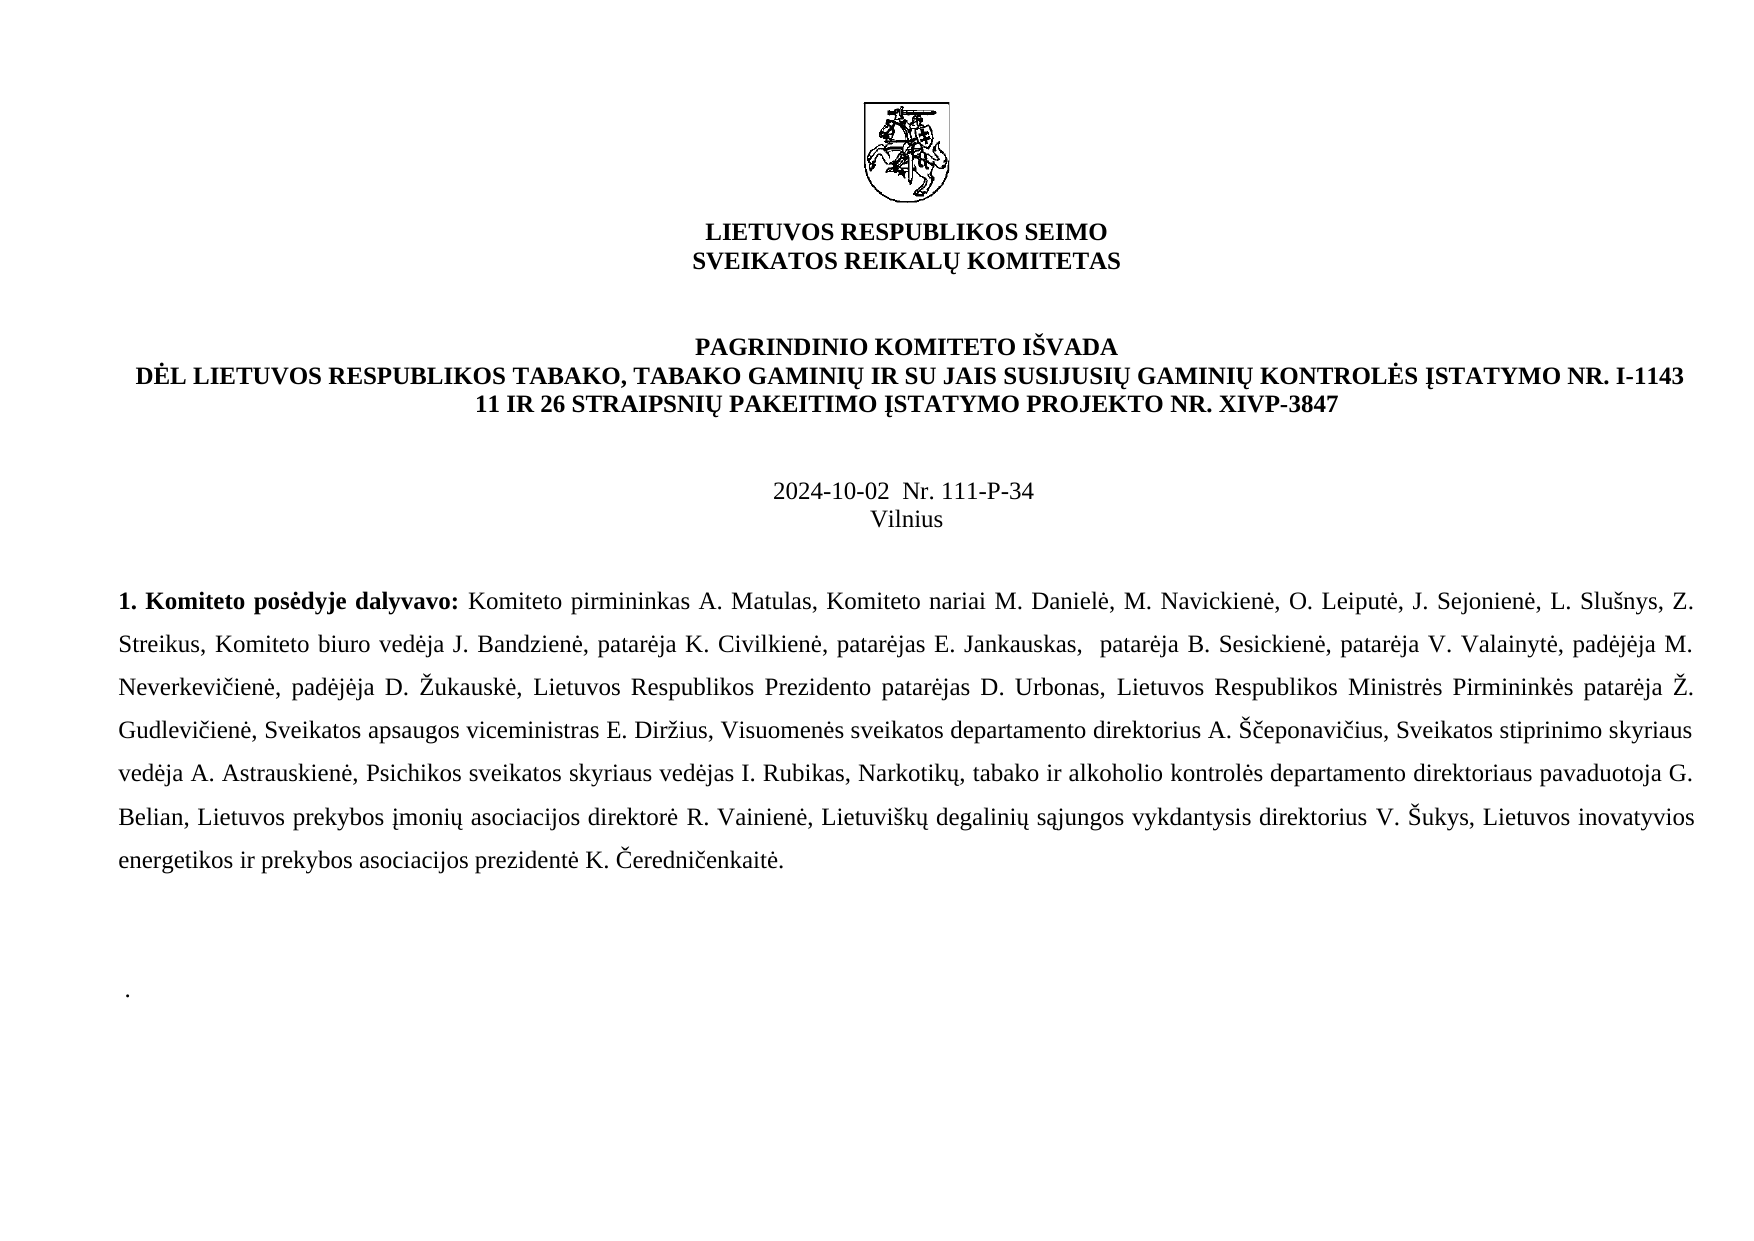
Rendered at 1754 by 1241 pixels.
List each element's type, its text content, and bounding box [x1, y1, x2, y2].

text 2024-10-02 Nr. 111-P-34 [118, 476, 1695, 504]
text 1. Komiteto posėdyje dalyvavo: Komiteto pirmininkas A. Matulas, Komiteto nariai M. Danielė, M. Navickienė, O. Leiputė, J. Sejonienė, L. Slušnys, Z. Streikus, Komiteto biuro vedėja J. Bandzienė, patarėja K. Civilkienė, patarėjas E. Jankauskas, patarėja B. Sesickienė, patarėja V. Valainytė, padėjėja M. Neverkevičienė, padėjėja D. Žukauskė, Lietuvos Respublikos Prezidento patarėjas D. Urbonas, Lietuvos Respublikos Ministrės Pirmininkės patarėja Ž. Gudlevičienė, Sveikatos apsaugos viceministras E. Diržius, Visuomenės sveikatos departamento direktorius A. Ščeponavičius, Sveikatos stiprinimo skyriaus vedėja A. Astrauskienė, Psichikos sveikatos skyriaus vedėjas I. Rubikas, Narkotikų, tabako ir alkoholio kontrolės departamento direktoriaus pavaduotoja G. Belian, Lietuvos prekybos įmonių asociacijos direktorė R. Vainienė, Lietuviškų degalinių sąjungos vykdantysis direktorius V. Šukys, Lietuvos inovatyvios energetikos ir prekybos asociacijos prezidentė K. Čeredničenkaitė. [118, 586, 1695, 873]
text Vilnius [118, 504, 1695, 533]
text . [118, 974, 1695, 1003]
text DĖL LIETUVOS RESPUBLIKOS TABAKO, TABAKO GAMINIŲ IR SU JAIS SUSIJUSIŲ GAMINIŲ KONTROLĖS ĮSTATYMO NR. I-1143 11 ir 26 STRAIPSNIŲ PAKEITIMO ĮSTATYMO projektO NR. XIVP-3847 [118, 361, 1695, 418]
subtitle PAGRINDINIO KOMITETO IŠVADA [118, 332, 1695, 361]
text Sveikatos reikalų komitetas [118, 246, 1695, 274]
text LIETUVOS RESPUBLIKOS SEIMO [118, 217, 1695, 246]
